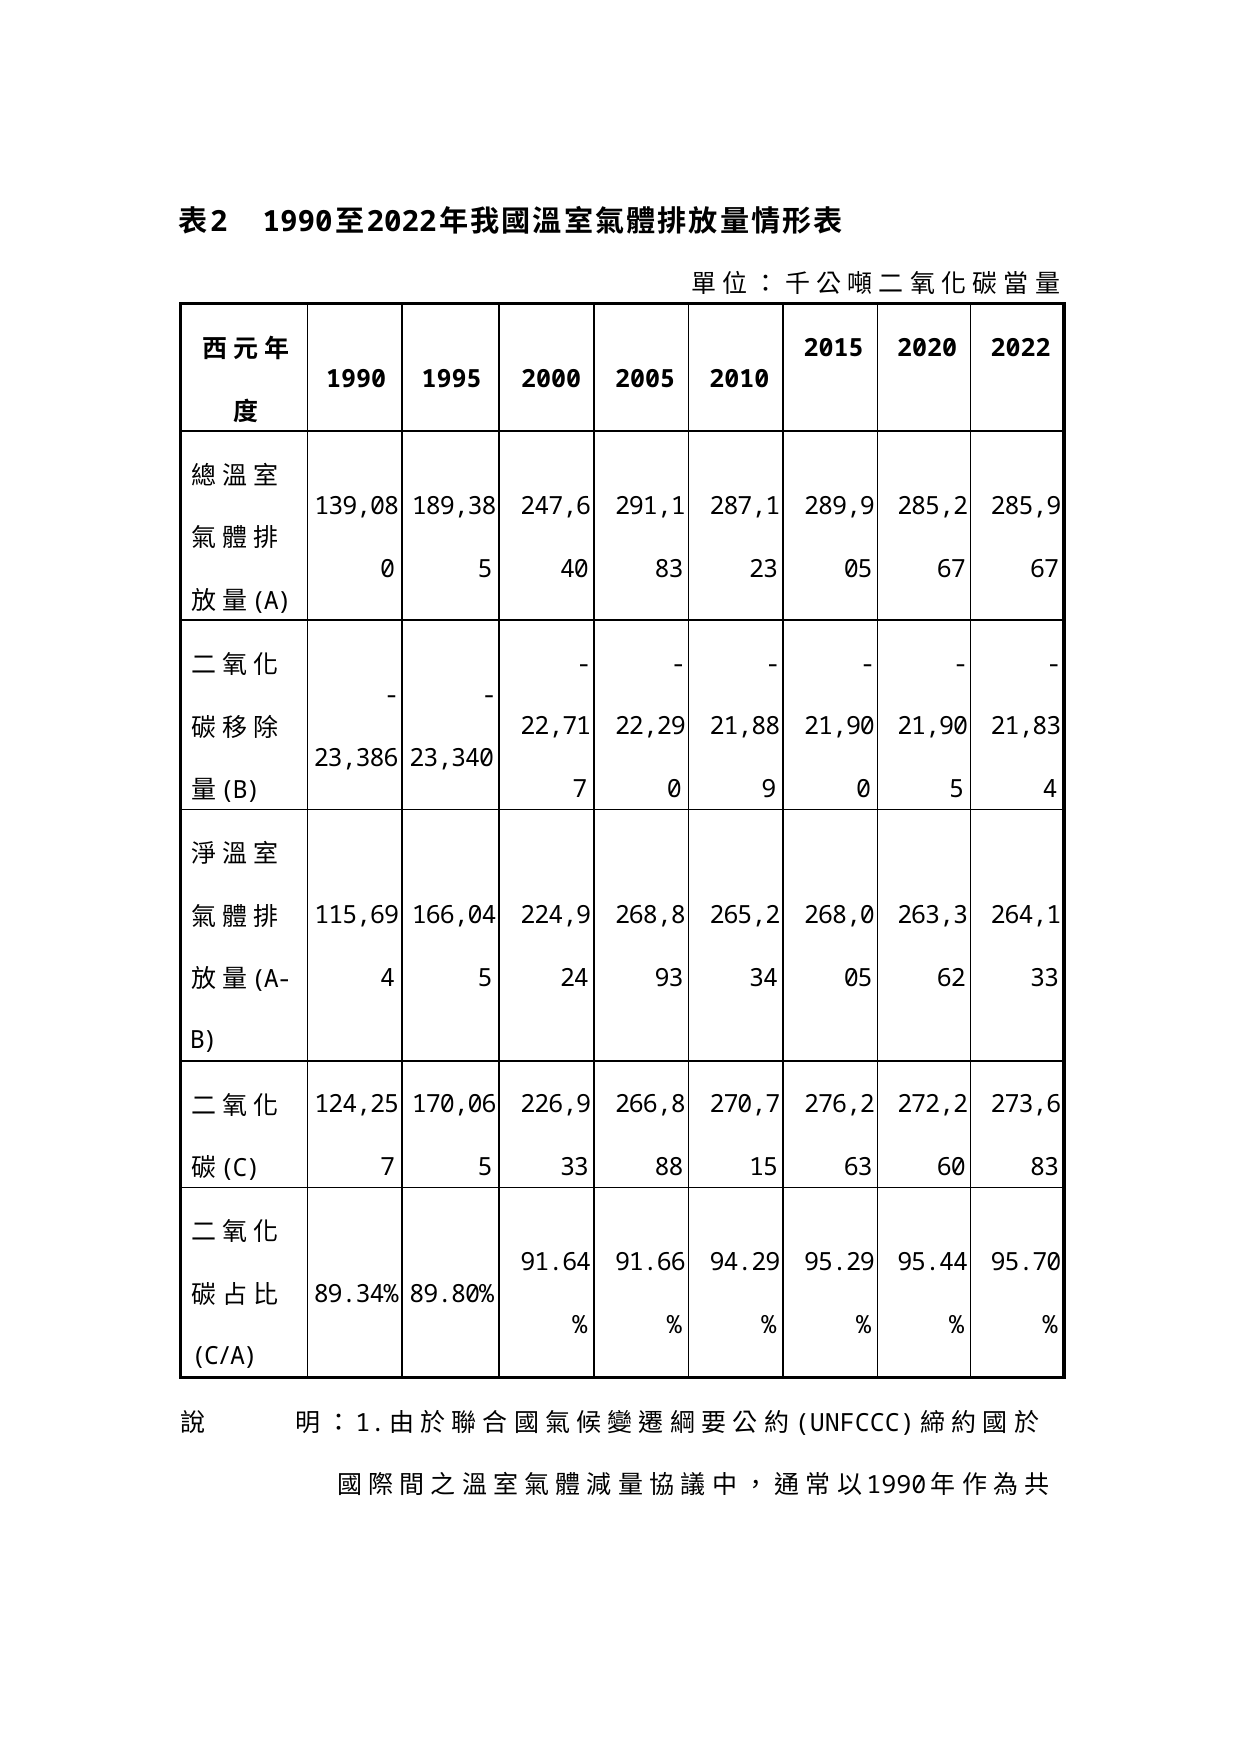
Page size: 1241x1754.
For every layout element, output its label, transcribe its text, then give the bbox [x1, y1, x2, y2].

text 說 明：1.由於聯合國氣候變遷綱要公約(UNFCCC)締約國於國際間之溫室氣體減量協議中，通常以1990年作為共 [177, 1379, 1063, 1504]
table_cell 170,065 [403, 1062, 498, 1187]
table_cell 276,263 [784, 1062, 877, 1187]
table_header 2020 [878, 305, 970, 430]
table_cell 268,005 [784, 810, 877, 1060]
table_cell 224,924 [500, 810, 593, 1060]
table_cell 115,694 [308, 810, 401, 1060]
table_cell 二氧化碳占比(C/A) [182, 1188, 307, 1376]
table_cell 285,967 [971, 432, 1062, 619]
table_cell -21,905 [878, 621, 970, 808]
table_cell 247,640 [500, 432, 593, 619]
table_header 2022 [971, 305, 1062, 430]
table_cell 95.29% [784, 1188, 877, 1376]
table_cell 89.80% [403, 1188, 498, 1376]
table_cell 265,234 [689, 810, 782, 1060]
table_cell 二氧化碳(C) [182, 1062, 307, 1187]
table_cell 166,045 [403, 810, 498, 1060]
table_cell 272,260 [878, 1062, 970, 1187]
table_cell 285,267 [878, 432, 970, 619]
table_cell 95.70% [971, 1188, 1062, 1376]
table_cell 270,715 [689, 1062, 782, 1187]
table_cell 139,080 [308, 432, 401, 619]
table_cell -21,834 [971, 621, 1062, 808]
table_cell 226,933 [500, 1062, 593, 1187]
table_cell -22,717 [500, 621, 593, 808]
table_cell -21,900 [784, 621, 877, 808]
table_header 2000 [500, 305, 593, 430]
table_header 2015 [784, 305, 877, 430]
text 單位：千公噸二氧化碳當量 [78, 240, 1063, 302]
table_cell 264,133 [971, 810, 1062, 1060]
table_header 1990 [308, 305, 401, 430]
table_cell 總溫室氣體排放量(A) [182, 432, 307, 619]
table_cell 91.66% [595, 1188, 688, 1376]
table_cell 289,905 [784, 432, 877, 619]
table_cell 淨溫室氣體排放量(A-B) [182, 810, 307, 1060]
table_cell 二氧化碳移除量(B) [182, 621, 307, 808]
table_cell -22,290 [595, 621, 688, 808]
table_header 西元年度 [182, 305, 307, 430]
table_cell 91.64% [500, 1188, 593, 1376]
table_cell 263,362 [878, 810, 970, 1060]
text 表2 1990至2022年我國溫室氣體排放量情形表 [177, 177, 1063, 240]
table_header 2010 [689, 305, 782, 430]
table_cell -21,889 [689, 621, 782, 808]
table_cell 287,123 [689, 432, 782, 619]
table_cell 95.44% [878, 1188, 970, 1376]
table_cell 124,257 [308, 1062, 401, 1187]
table_header 2005 [595, 305, 688, 430]
table_cell 89.34% [308, 1188, 401, 1376]
table_cell 266,888 [595, 1062, 688, 1187]
table_cell 273,683 [971, 1062, 1062, 1187]
table_cell 189,385 [403, 432, 498, 619]
table_header 1995 [403, 305, 498, 430]
table_cell 268,893 [595, 810, 688, 1060]
table_cell -23,340 [403, 621, 498, 808]
table_cell -23,386 [308, 621, 401, 808]
table_cell 291,183 [595, 432, 688, 619]
table_cell 94.29% [689, 1188, 782, 1376]
